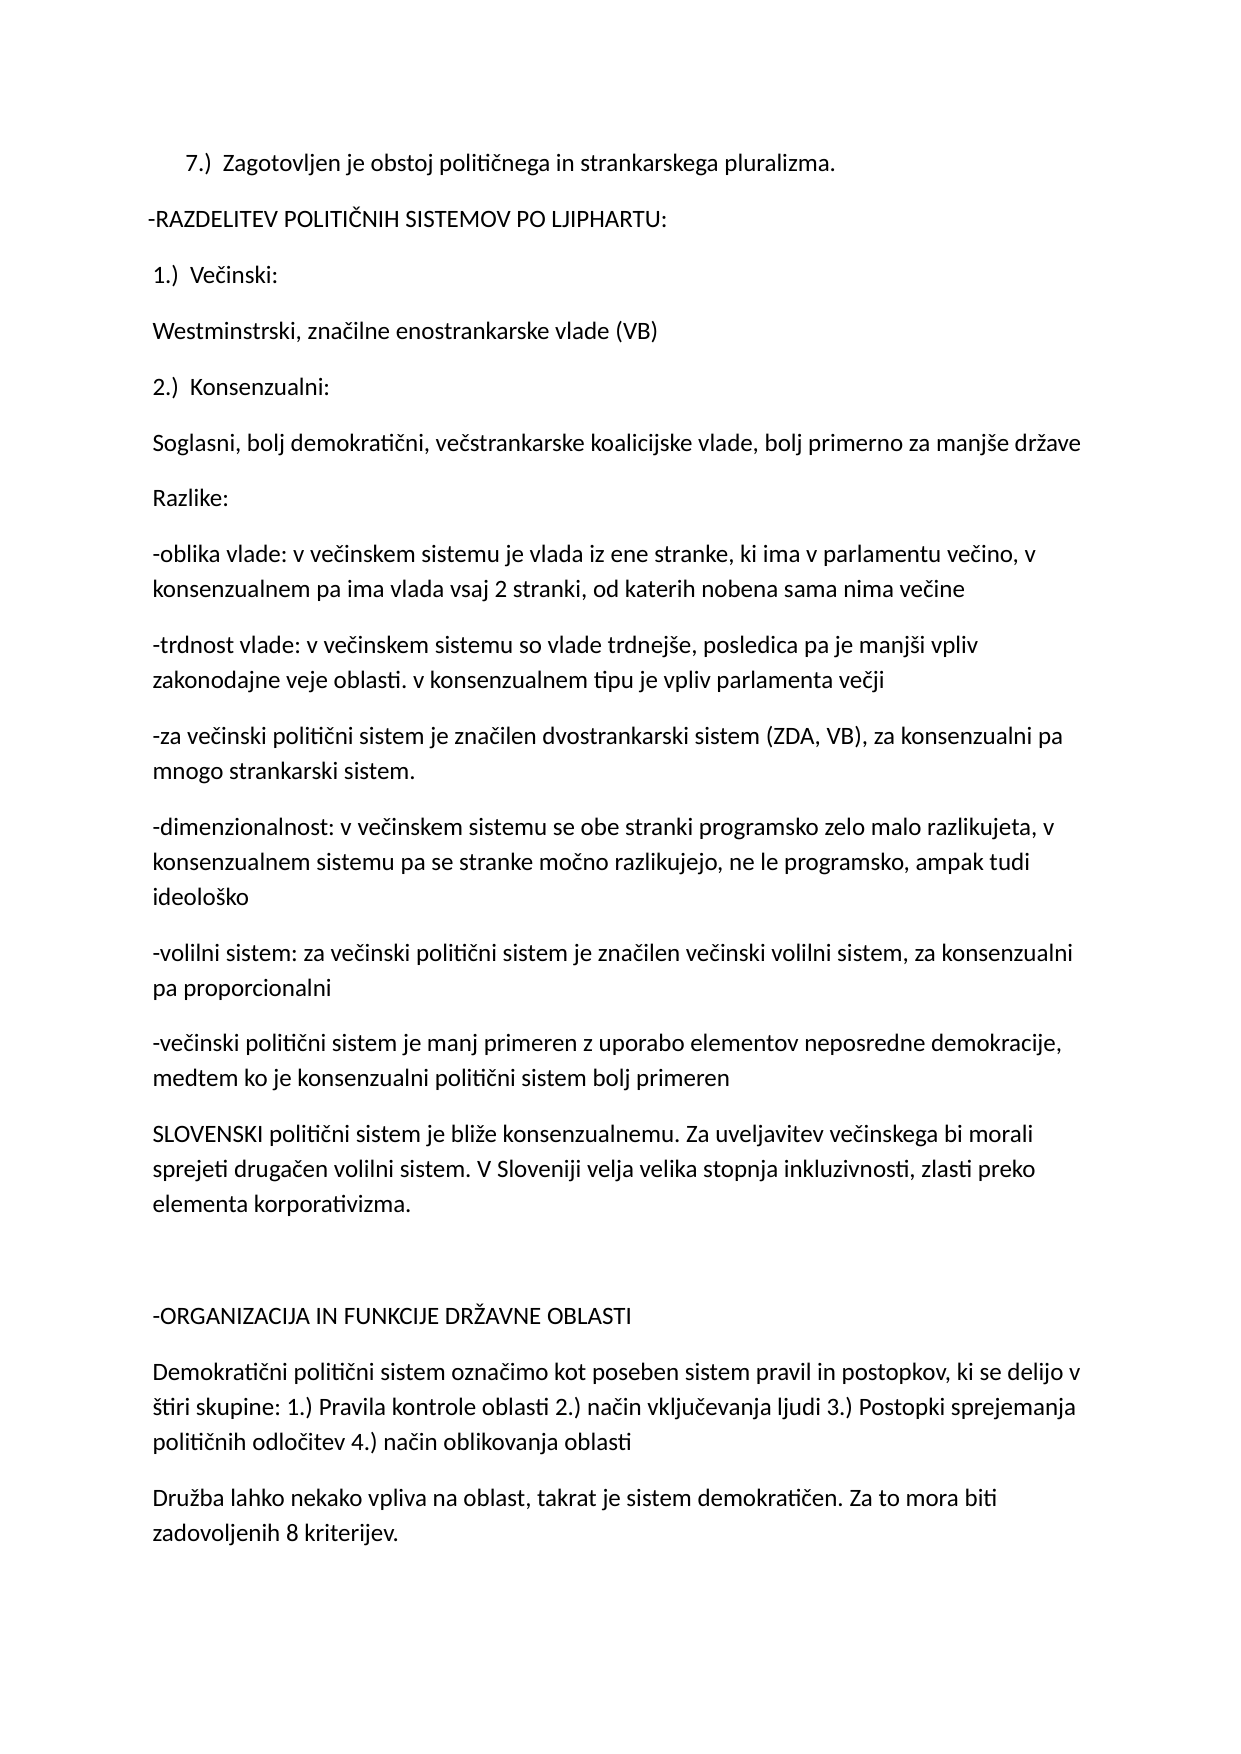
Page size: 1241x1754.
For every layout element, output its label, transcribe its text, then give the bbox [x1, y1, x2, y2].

text Westminstrski, značilne enostrankarske vlade (VB) [152, 315, 1093, 346]
list Zagotovljen je obstoj političnega in strankarskega pluralizma. [185, 148, 1093, 178]
text -RAZDELITEV POLITIČNIH SISTEMOV PO LJIPHARTU: [148, 203, 1093, 234]
text Demokratični politični sistem označimo kot poseben sistem pravil in postopkov, ki se delijo v štiri skupine: 1.) Pravila kontrole oblasti 2.) način vključevanja ljudi 3.) Postopki sprejemanja političnih odločitev 4.) način oblikovanja oblasti [152, 1356, 1093, 1456]
text -za večinski politični sistem je značilen dvostrankarski sistem (ZDA, VB), za konsenzualni pa mnogo strankarski sistem. [152, 720, 1093, 786]
text Soglasni, bolj demokratični, večstrankarske koalicijske vlade, bolj primerno za manjše države [152, 427, 1093, 457]
text -ORGANIZACIJA IN FUNKCIJE DRŽAVNE OBLASTI [152, 1300, 1093, 1331]
text Razlike: [152, 483, 1093, 513]
text -trdnost vlade: v večinskem sistemu so vlade trdnejše, posledica pa je manjši vpliv zakonodajne veje oblasti. v konsenzualnem tipu je vpliv parlamenta večji [152, 629, 1093, 695]
list Konsenzualni: [152, 371, 1093, 401]
text -dimenzionalnost: v večinskem sistemu se obe stranki programsko zelo malo razlikujeta, v konsenzualnem sistemu pa se stranke močno razlikujejo, ne le programsko, ampak tudi ideološko [152, 811, 1093, 911]
text -oblika vlade: v večinskem sistemu je vlada iz ene stranke, ki ima v parlamentu večino, v konsenzualnem pa ima vlada vsaj 2 stranki, od katerih nobena sama nima večine [152, 538, 1093, 604]
text SLOVENSKI politični sistem je bliže konsenzualnemu. Za uveljavitev večinskega bi morali sprejeti drugačen volilni sistem. V Sloveniji velja velika stopnja inkluzivnosti, zlasti preko elementa korporativizma. [152, 1118, 1093, 1219]
text -večinski politični sistem je manj primeren z uporabo elementov neposredne demokracije, medtem ko je konsenzualni politični sistem bolj primeren [152, 1028, 1093, 1093]
list Večinski: [152, 259, 1093, 290]
text -volilni sistem: za večinski politični sistem je značilen večinski volilni sistem, za konsenzualni pa proporcionalni [152, 937, 1093, 1002]
text Družba lahko nekako vpliva na oblast, takrat je sistem demokratičen. Za to mora biti zadovoljenih 8 kriterijev. [152, 1482, 1093, 1547]
